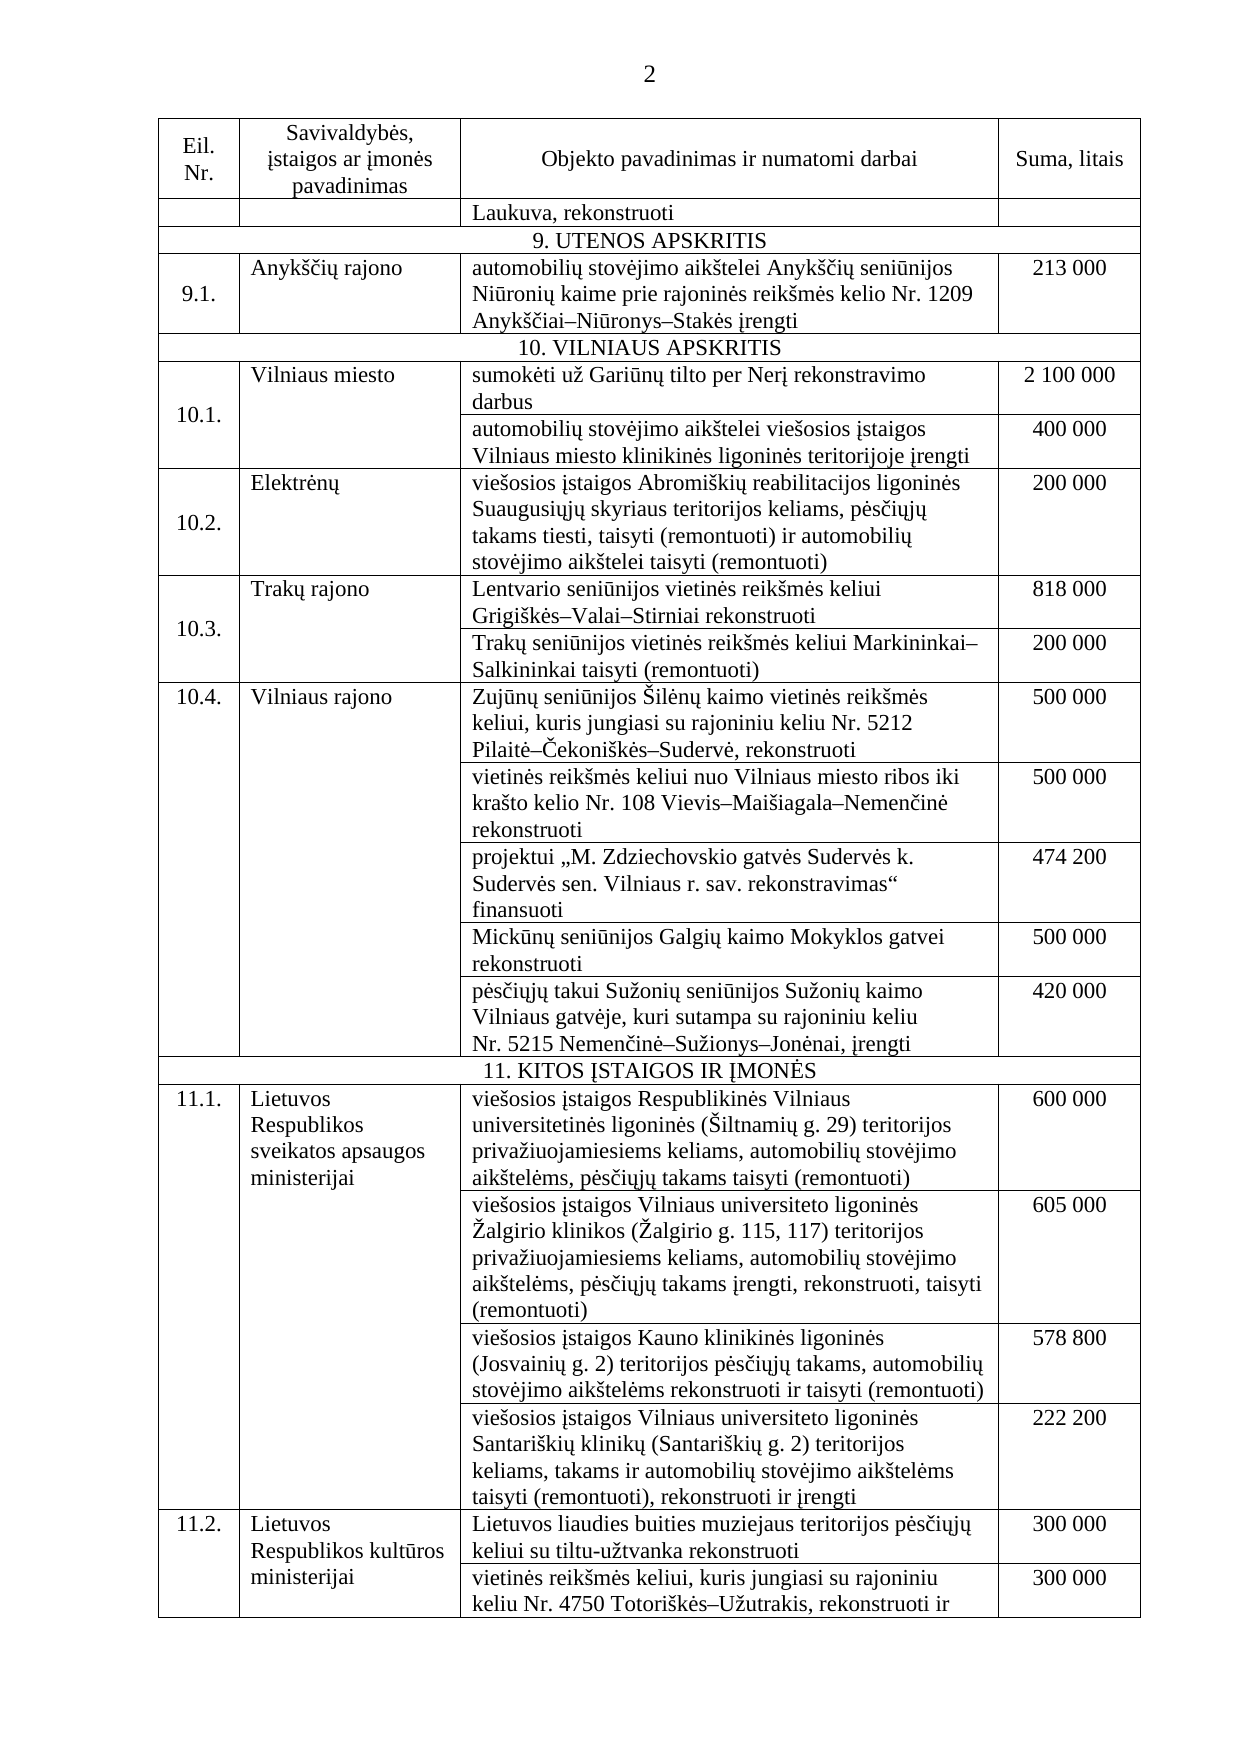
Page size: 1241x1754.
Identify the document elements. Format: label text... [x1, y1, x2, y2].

table_cell 605 000 [999, 1191, 1140, 1323]
table_cell 818 000 [999, 576, 1140, 628]
table_cell 420 000 [999, 977, 1140, 1056]
table_cell 9.1. [159, 254, 239, 333]
table_cell 600 000 [999, 1085, 1140, 1190]
table_cell 10.1. [159, 362, 239, 468]
table_cell automobilių stovėjimo aikštelei viešosios įstaigos Vilniaus miesto klinikinės ligoninės teritorijoje įrengti [461, 415, 998, 468]
table_cell Vilniaus miesto [240, 362, 460, 468]
table_cell Trakų seniūnijos vietinės reikšmės keliui Markininkai– Salkininkai taisyti (remontuoti) [461, 629, 998, 682]
table_cell Vilniaus rajono [240, 683, 460, 1056]
table_cell pėsčiųjų takui Sužonių seniūnijos Sužonių kaimo Vilniaus gatvėje, kuri sutampa su rajoniniu keliu Nr. 5215 Nemenčinė–Sužionys–Jonėnai, įrengti [461, 977, 998, 1056]
table_cell Mickūnų seniūnijos Galgių kaimo Mokyklos gatvei rekonstruoti [461, 923, 998, 976]
table_cell Lietuvos Respublikos kultūros ministerijai [240, 1510, 460, 1617]
table_cell 200 000 [999, 469, 1140, 574]
table_cell Lietuvos Respublikos sveikatos apsaugos ministerijai [240, 1085, 460, 1509]
table_cell 11.1. [159, 1085, 239, 1509]
table_header Eil. Nr. [159, 119, 239, 198]
table_cell Zujūnų seniūnijos Šilėnų kaimo vietinės reikšmės keliui, kuris jungiasi su rajoniniu keliu Nr. 5212 Pilaitė–Čekoniškės–Sudervė, rekonstruoti [461, 683, 998, 762]
table_cell Trakų rajono [240, 576, 460, 682]
table_cell 578 800 [999, 1324, 1140, 1403]
table_cell [999, 199, 1140, 226]
table_cell 300 000 [999, 1564, 1140, 1617]
table_cell 500 000 [999, 683, 1140, 762]
table_cell projektui „M. Zdziechovskio gatvės Sudervės k. Sudervės sen. Vilniaus r. sav. rekonstravimas“ finansuoti [461, 843, 998, 922]
table_header Suma, litais [999, 119, 1140, 198]
table_cell 300 000 [999, 1510, 1140, 1563]
table_cell 11.2. [159, 1510, 239, 1617]
table_cell 500 000 [999, 923, 1140, 976]
table_cell 10.3. [159, 576, 239, 682]
table_cell 474 200 [999, 843, 1140, 922]
table_header Savivaldybės, įstaigos ar įmonės pavadinimas [240, 119, 460, 198]
table_cell [240, 199, 460, 226]
table_cell Lietuvos liaudies buities muziejaus teritorijos pėsčiųjų keliui su tiltu-užtvanka rekonstruoti [461, 1510, 998, 1563]
table_cell vietinės reikšmės keliui nuo Vilniaus miesto ribos iki krašto kelio Nr. 108 Vievis–Maišiagala–Nemenčinė rekonstruoti [461, 763, 998, 842]
table_cell automobilių stovėjimo aikštelei Anykščių seniūnijos Niūronių kaime prie rajoninės reikšmės kelio Nr. 1209 Anykščiai–Niūronys–Stakės įrengti [461, 254, 998, 333]
table_cell viešosios įstaigos Kauno klinikinės ligoninės (Josvainių g. 2) teritorijos pėsčiųjų takams, automobilių stovėjimo aikštelėms rekonstruoti ir taisyti (remontuoti) [461, 1324, 998, 1403]
table_cell viešosios įstaigos Abromiškių reabilitacijos ligoninės Suaugusiųjų skyriaus teritorijos keliams, pėsčiųjų takams tiesti, taisyti (remontuoti) ir automobilių stovėjimo aikštelei taisyti (remontuoti) [461, 469, 998, 574]
table_cell 9. UTENOS APSKRITIS [159, 227, 1140, 253]
table_cell 2 100 000 [999, 362, 1140, 414]
table_cell 10.2. [159, 469, 239, 574]
table_cell 10.4. [159, 683, 239, 1056]
table_cell 200 000 [999, 629, 1140, 682]
table_cell Anykščių rajono [240, 254, 460, 333]
table_cell Laukuva, rekonstruoti [461, 199, 998, 226]
table_cell 213 000 [999, 254, 1140, 333]
table_cell sumokėti už Gariūnų tilto per Nerį rekonstravimo darbus [461, 362, 998, 414]
table_cell vietinės reikšmės keliui, kuris jungiasi su rajoniniu keliu Nr. 4750 Totoriškės–Užutrakis, rekonstruoti ir [461, 1564, 998, 1617]
table_cell viešosios įstaigos Vilniaus universiteto ligoninės Santariškių klinikų (Santariškių g. 2) teritorijos keliams, takams ir automobilių stovėjimo aikštelėms taisyti (remontuoti), rekonstruoti ir įrengti [461, 1404, 998, 1509]
table_cell viešosios įstaigos Respublikinės Vilniaus universitetinės ligoninės (Šiltnamių g. 29) teritorijos privažiuojamiesiems keliams, automobilių stovėjimo aikštelėms, pėsčiųjų takams taisyti (remontuoti) [461, 1085, 998, 1190]
table_header Objekto pavadinimas ir numatomi darbai [461, 119, 998, 198]
table_cell viešosios įstaigos Vilniaus universiteto ligoninės Žalgirio klinikos (Žalgirio g. 115, 117) teritorijos privažiuojamiesiems keliams, automobilių stovėjimo aikštelėms, pėsčiųjų takams įrengti, rekonstruoti, taisyti (remontuoti) [461, 1191, 998, 1323]
table_cell 500 000 [999, 763, 1140, 842]
table_cell 10. VILNIAUS APSKRITIS [159, 334, 1140, 361]
table_cell [159, 199, 239, 226]
table_cell 11. KITOS ĮSTAIGOS IR ĮMONĖS [159, 1057, 1140, 1083]
table_cell Lentvario seniūnijos vietinės reikšmės keliui Grigiškės–Valai–Stirniai rekonstruoti [461, 576, 998, 628]
table_cell Elektrėnų [240, 469, 460, 574]
table_cell 222 200 [999, 1404, 1140, 1509]
table_cell 400 000 [999, 415, 1140, 468]
